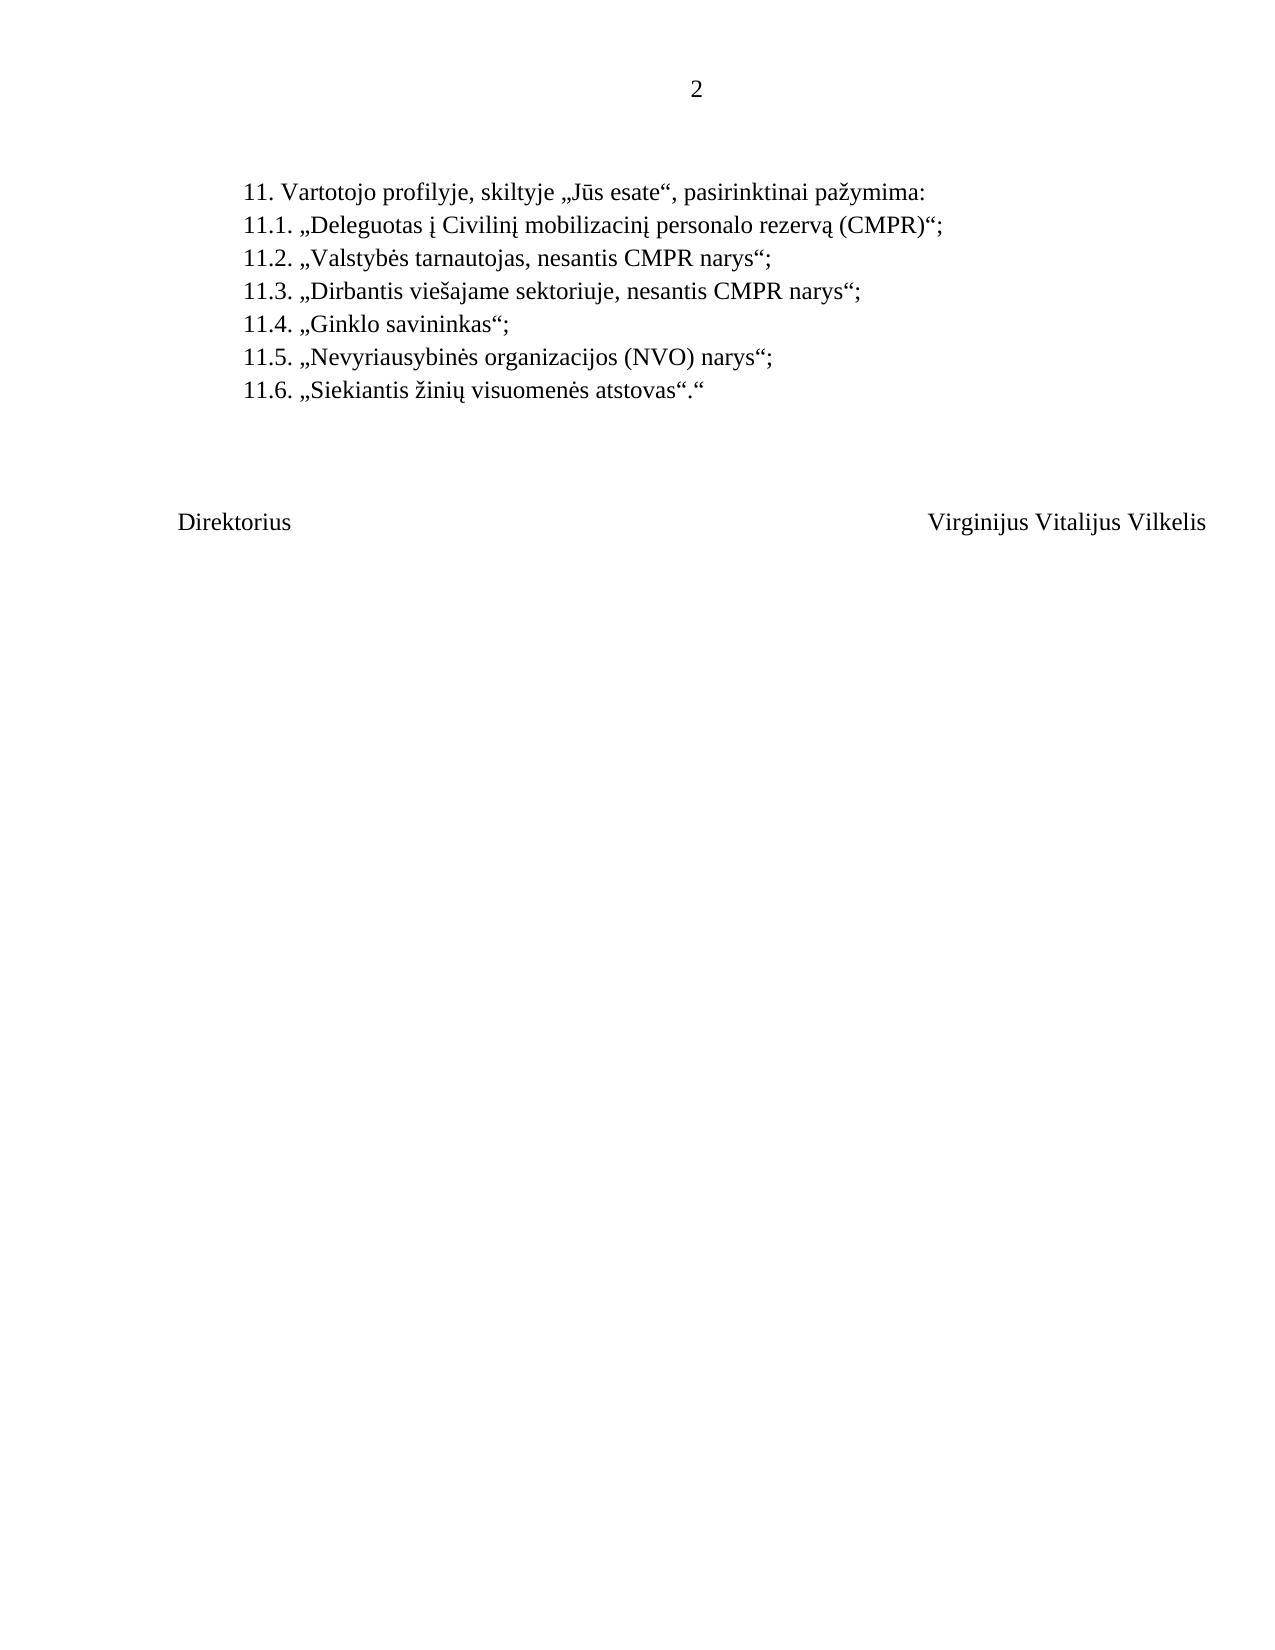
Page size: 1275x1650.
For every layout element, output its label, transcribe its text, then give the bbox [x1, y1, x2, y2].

text Direktorius Virginijus Vitalijus Vilkelis [177, 507, 1216, 536]
text 11.5. „Nevyriausybinės organizacijos (NVO) narys“; [177, 342, 1216, 371]
text 11.4. „Ginklo savininkas“; [177, 309, 1216, 338]
text 11.2. „Valstybės tarnautojas, nesantis CMPR narys“; [177, 243, 1216, 272]
text 11.6. „Siekiantis žinių visuomenės atstovas“.“ [177, 375, 1216, 404]
text 11.3. „Dirbantis viešajame sektoriuje, nesantis CMPR narys“; [177, 276, 1216, 305]
text 11.1. „Deleguotas į Civilinį mobilizacinį personalo rezervą (CMPR)“; [177, 210, 1216, 239]
text 11. Vartotojo profilyje, skiltyje „Jūs esate“, pasirinktinai pažymima: [177, 177, 1216, 206]
